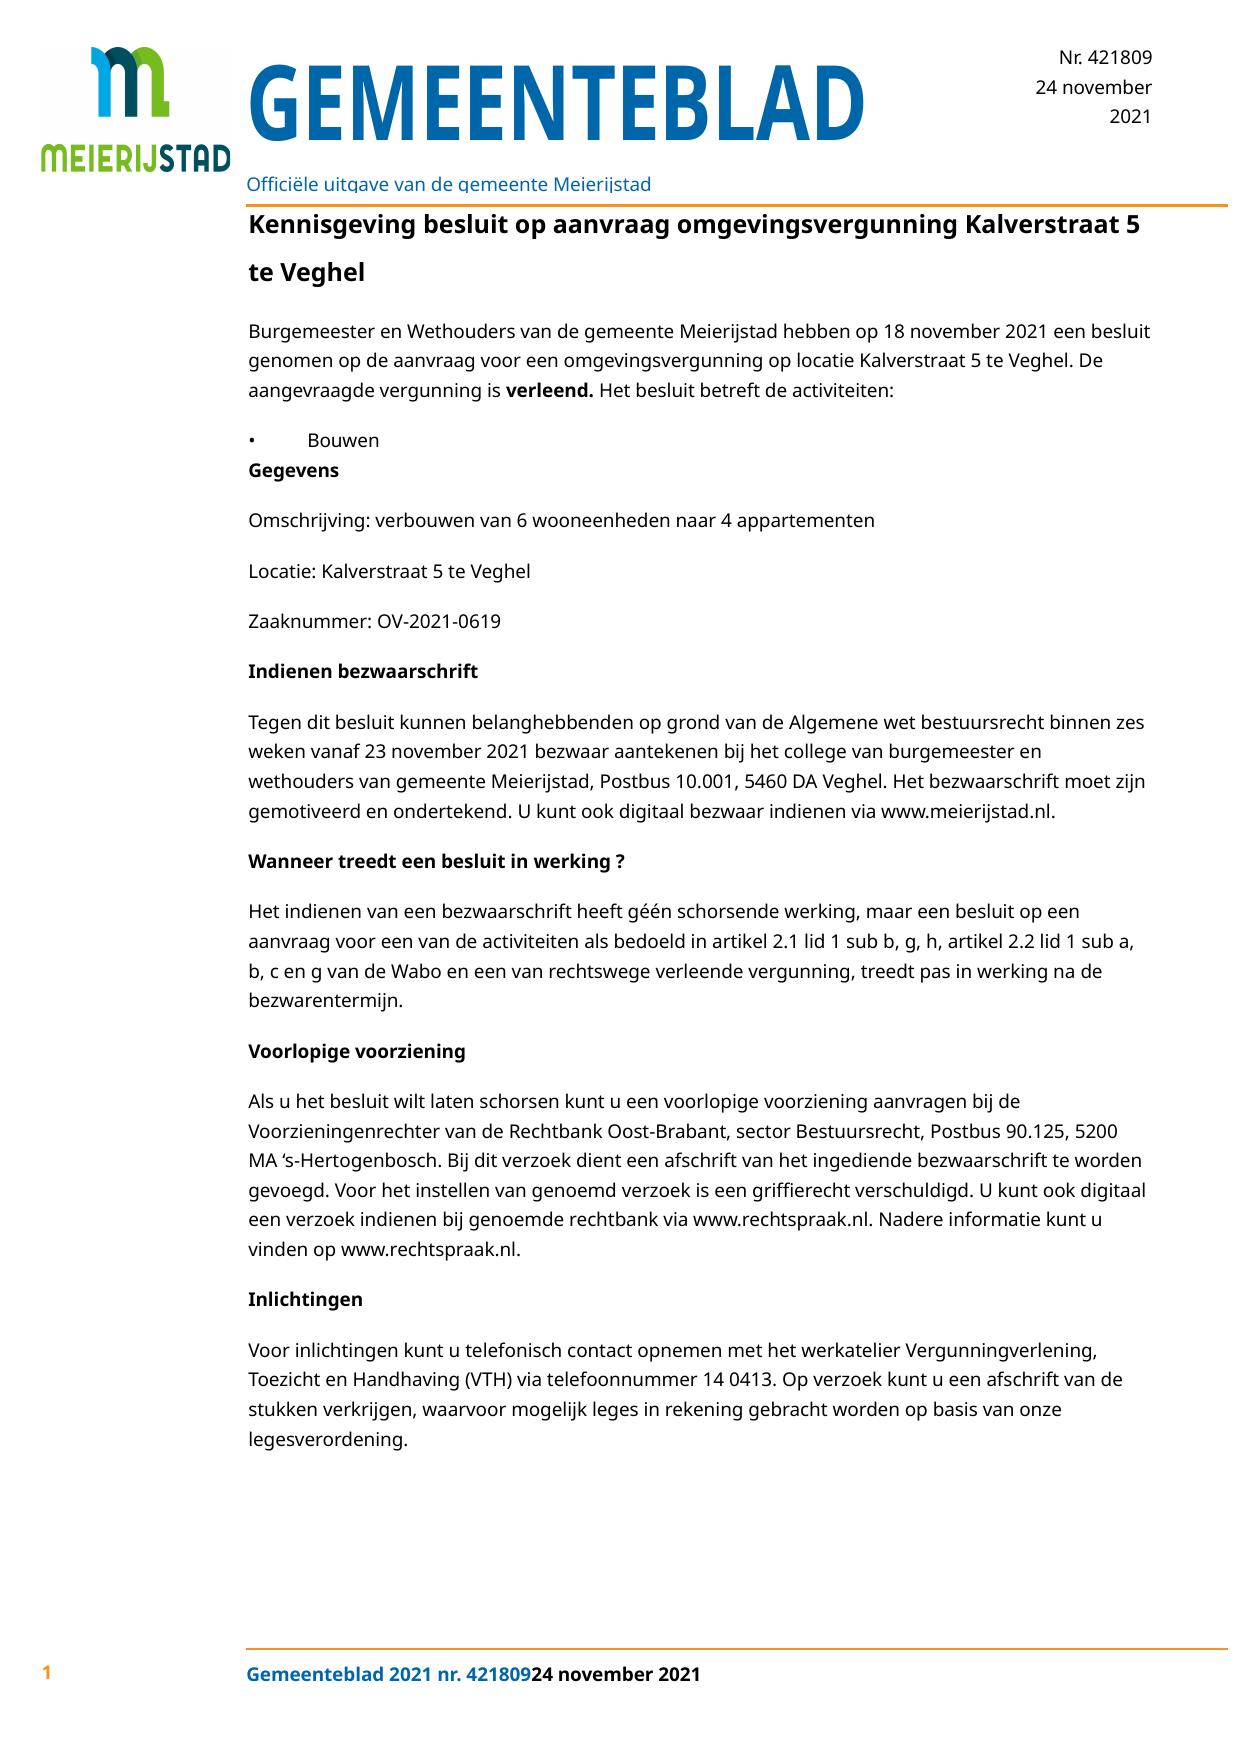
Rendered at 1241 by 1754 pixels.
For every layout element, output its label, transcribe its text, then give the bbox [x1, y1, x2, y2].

text Burgemeester en Wethouders van de gemeente Meierijstad hebben op 18 november 2021 een besluit genomen op de aanvraag voor een omgevingsvergunning op locatie Kalverstraat 5 te Veghel. De aangevraagde vergunning is verleend. Het besluit betreft de activiteiten: [248, 318, 1152, 403]
text Kennisgeving besluit op aanvraag omgevingsvergunning Kalverstraat 5 te Veghel [248, 207, 1152, 288]
text Omschrijving: verbouwen van 6 wooneenheden naar 4 appartementen [248, 507, 1152, 533]
picture [41, 47, 231, 172]
text Inlichtingen [248, 1287, 1152, 1312]
text Indienen bezwaarschrift [248, 659, 1152, 684]
text Als u het besluit wilt laten schorsen kunt u een voorlopige voorziening aanvragen bij de Voorzieningenrechter van de Rechtbank Oost-Brabant, sector Bestuursrecht, Postbus 90.125, 5200 MA ‘s-Hertogenbosch. Bij dit verzoek dient een afschrift van het ingediende bezwaarschrift te worden gevoegd. Voor het instellen van genoemd verzoek is een griffierecht verschuldigd. U kunt ook digitaal een verzoek indienen bij genoemde rechtbank via www.rechtspraak.nl. Nadere informatie kunt u vinden op www.rechtspraak.nl. [248, 1088, 1152, 1262]
text Tegen dit besluit kunnen belanghebbenden op grond van de Algemene wet bestuursrecht binnen zes weken vanaf 23 november 2021 bezwaar aantekenen bij het college van burgemeester en wethouders van gemeente Meierijstad, Postbus 10.001, 5460 DA Veghel. Het bezwaarschrift moet zijn gemotiveerd en ondertekend. U kunt ook digitaal bezwaar indienen via www.meierijstad.nl. [248, 709, 1152, 824]
list Bouwen [248, 427, 1152, 453]
text Wanneer treedt een besluit in werking ? [248, 848, 1152, 874]
text Locatie: Kalverstraat 5 te Veghel [248, 558, 1152, 584]
text Gegevens [248, 457, 1152, 483]
text Het indienen van een bezwaarschrift heeft géén schorsende werking, maar een besluit op een aanvraag voor een van de activiteiten als bedoeld in artikel 2.1 lid 1 sub b, g, h, artikel 2.2 lid 1 sub a, b, c en g van de Wabo en een van rechtswege verleende vergunning, treedt pas in werking na de bezwarentermijn. [248, 899, 1152, 1013]
text Zaaknummer: OV-2021-0619 [248, 608, 1152, 634]
text Voor inlichtingen kunt u telefonisch contact opnemen met het werkatelier Vergunningverlening, Toezicht en Handhaving (VTH) via telefoonnummer 14 0413. Op verzoek kunt u een afschrift van de stukken verkrijgen, waarvoor mogelijk leges in rekening gebracht worden op basis van onze legesverordening. [248, 1337, 1152, 1452]
text Voorlopige voorziening [248, 1038, 1152, 1064]
